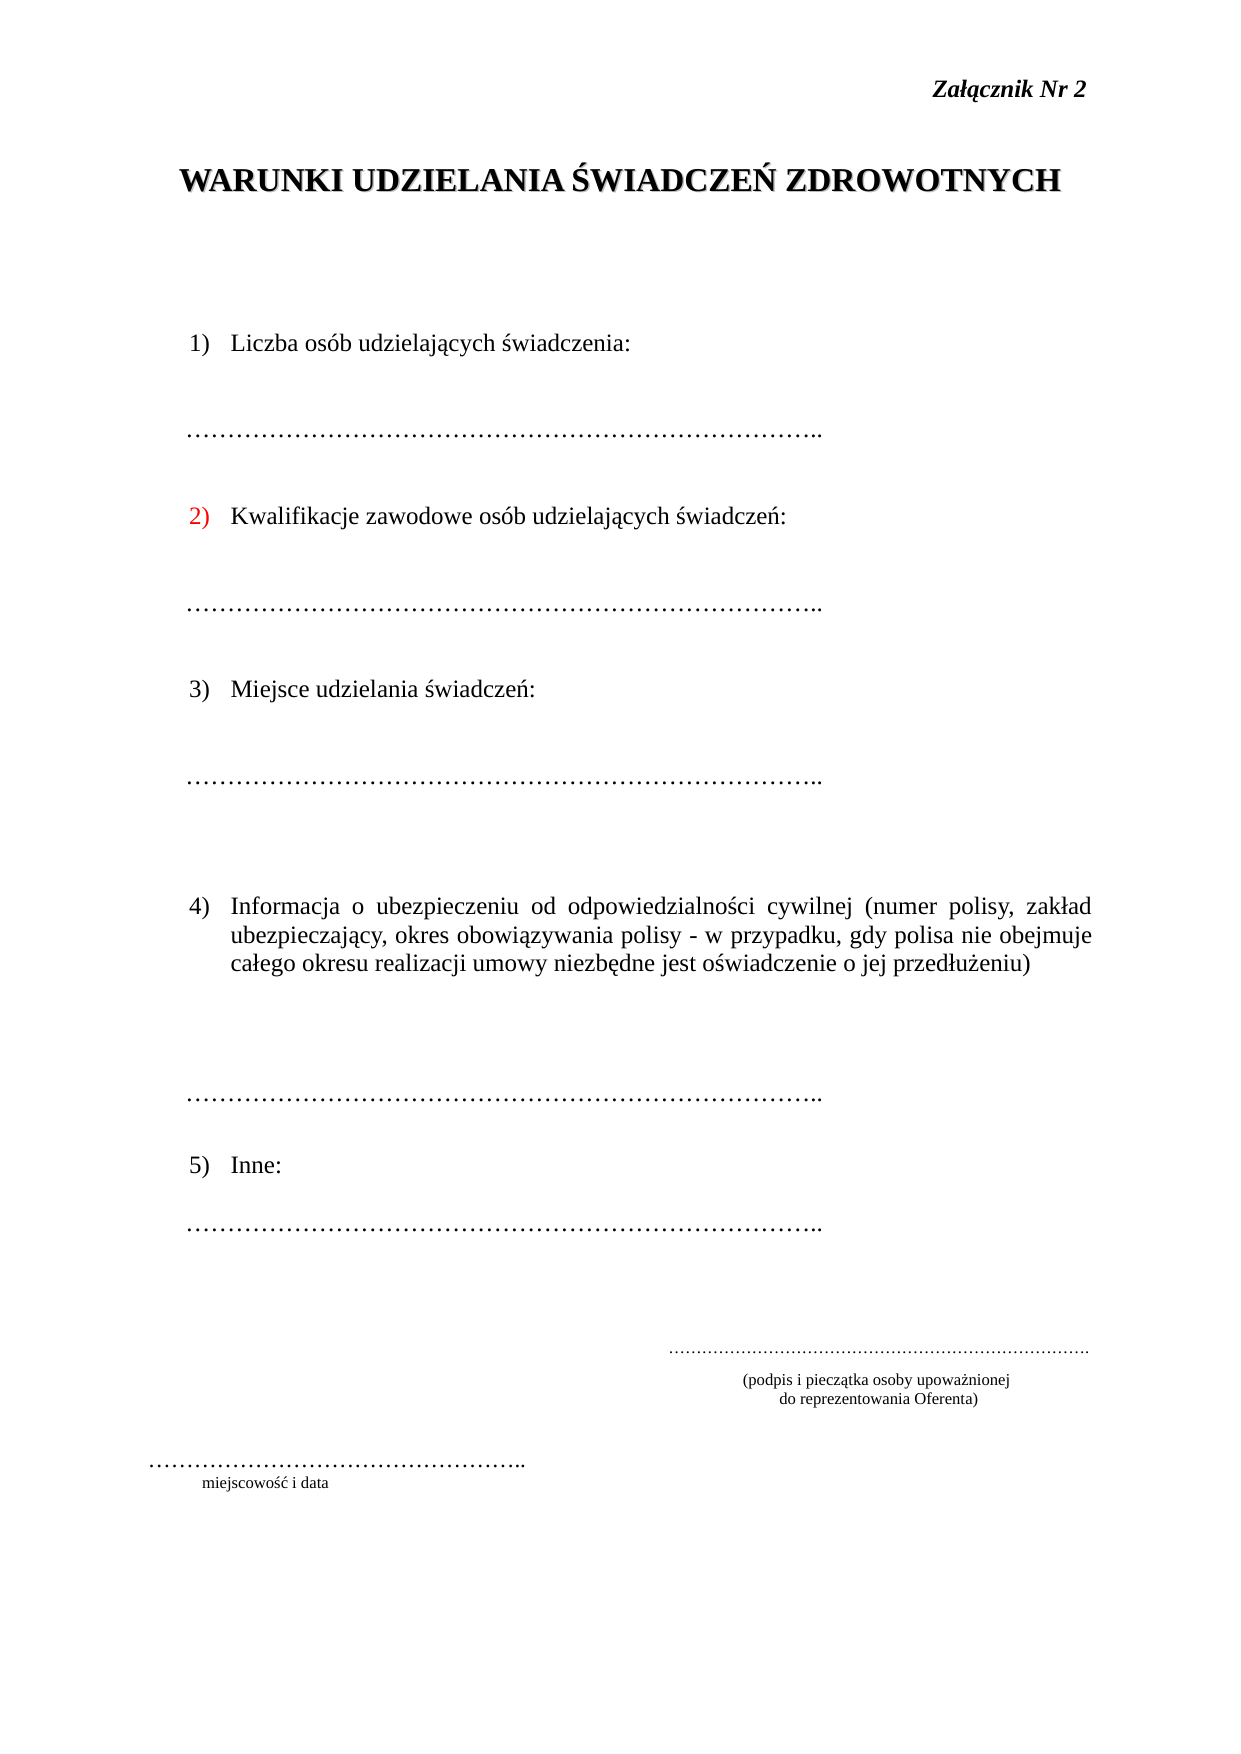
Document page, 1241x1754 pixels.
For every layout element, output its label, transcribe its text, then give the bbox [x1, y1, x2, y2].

text Załącznik Nr 2 [148, 74, 1093, 102]
list Kwalifikacje zawodowe osób udzielających świadczeń: [189, 501, 1093, 530]
text (podpis i pieczątka osoby upoważnionej do reprezentowania Oferenta) [664, 1369, 1093, 1408]
list Informacja o ubezpieczeniu od odpowiedzialności cywilnej (numer polisy, zakład ubezpieczający, okres obowiązywania polisy - w przypadku, gdy polisa nie obejmuje całego okresu realizacji umowy niezbędne jest oświadczenie o jej przedłużeniu) [189, 891, 1093, 977]
text ………………………………………………………………….. [185, 761, 1093, 790]
list Inne: [189, 1151, 1093, 1179]
text miejscowość i data [148, 1473, 1093, 1492]
text ………………………………………………………………….. [185, 588, 1093, 616]
text ………………………………………………………………….. [185, 1078, 1093, 1107]
text …………………………………………………………………. [664, 1338, 1093, 1357]
list Liczba osób udzielających świadczenia: [189, 328, 1093, 356]
text WARUNKI UDZIELANIA ŚWIADCZEŃ ZDROWOTNYCH [148, 160, 1093, 198]
list Miejsce udzielania świadczeń: [189, 674, 1093, 703]
text ………………………………………………………………….. [185, 1208, 1093, 1237]
text ………………………………………………………………….. [185, 414, 1093, 443]
text ………………………………………….. [148, 1447, 1093, 1473]
